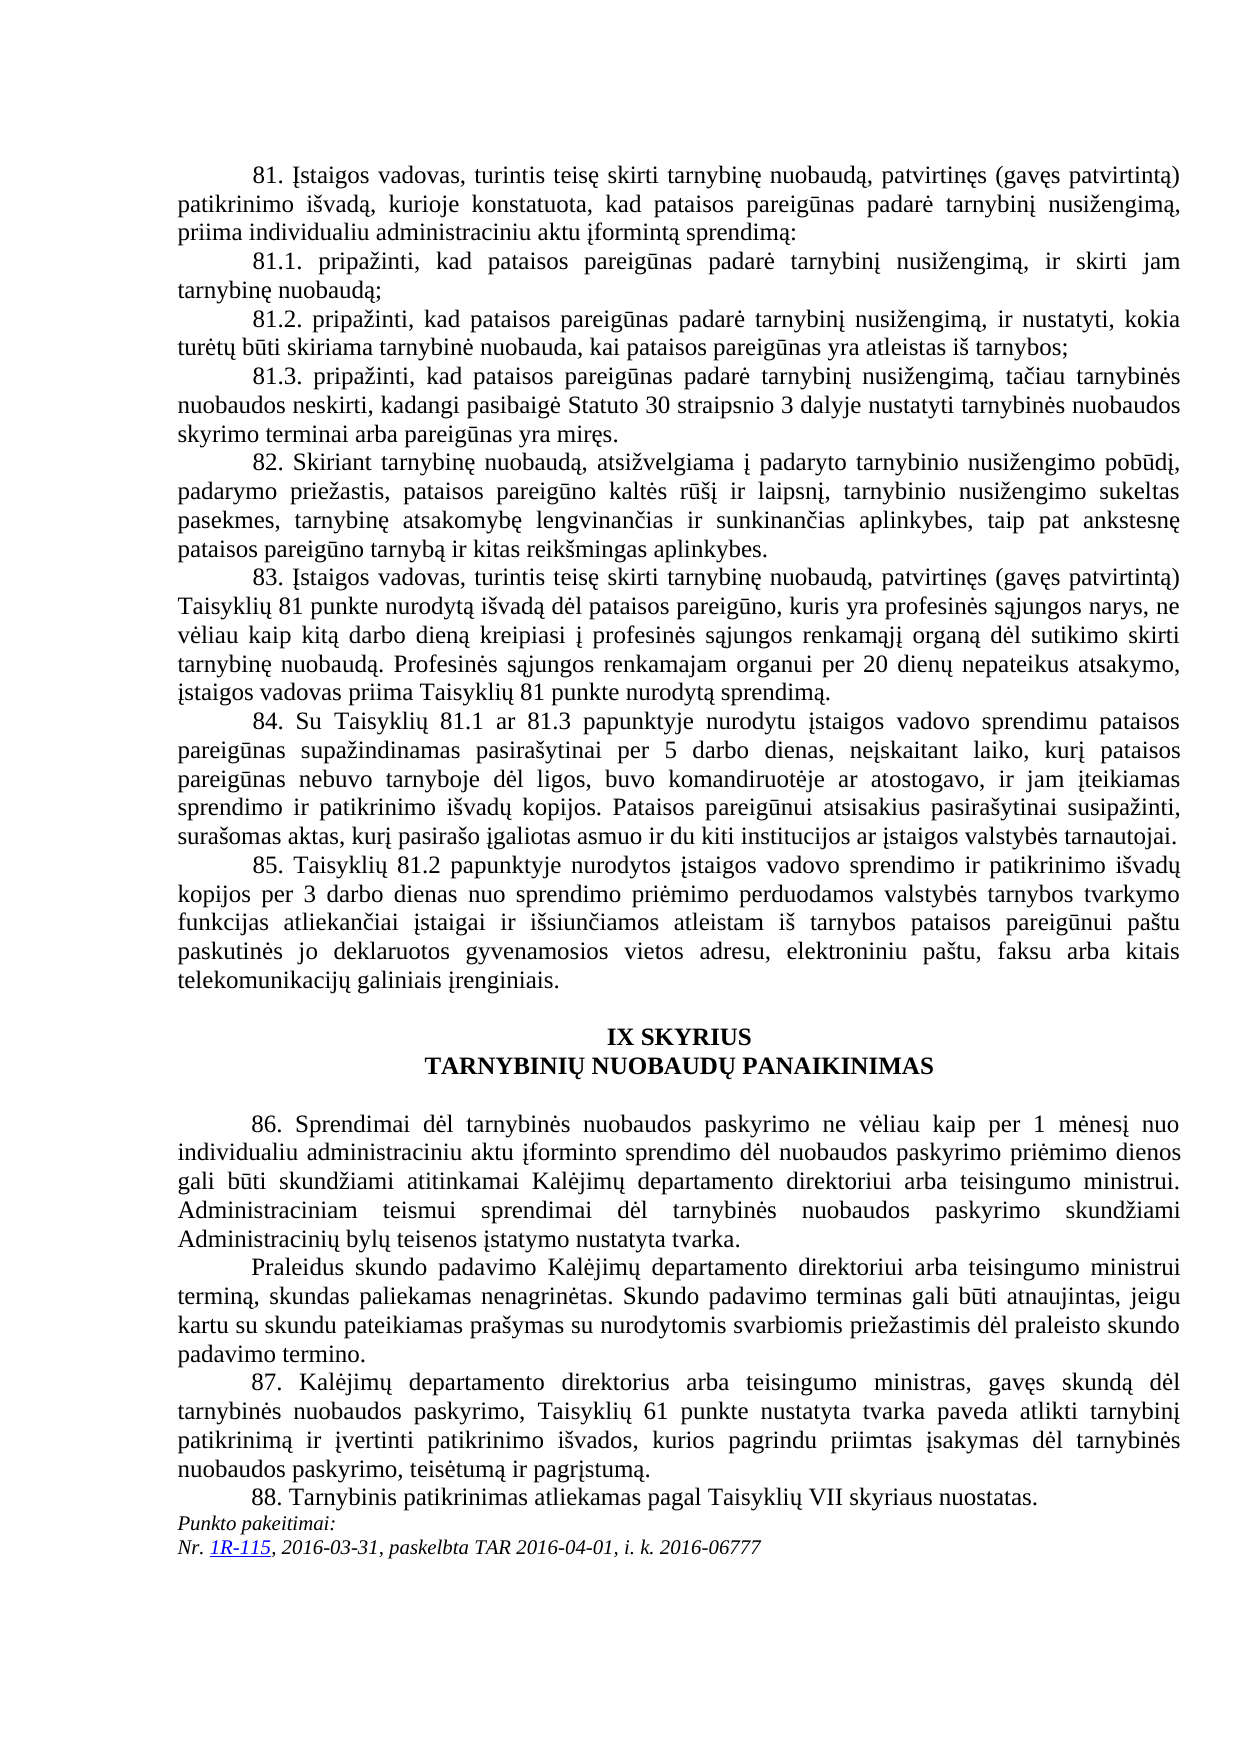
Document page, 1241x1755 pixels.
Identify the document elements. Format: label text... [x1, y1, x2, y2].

text Praleidus skundo padavimo Kalėjimų departamento direktoriui arba teisingumo ministrui terminą, skundas paliekamas nenagrinėtas. Skundo padavimo terminas gali būti atnaujintas, jeigu kartu su skundu pateikiamas prašymas su nurodytomis svarbiomis priežastimis dėl praleisto skundo padavimo termino. [177, 1252, 1181, 1367]
text 88. Tarnybinis patikrinimas atliekamas pagal Taisyklių VII skyriaus nuostatas. [177, 1482, 1181, 1511]
text TARNYBINIŲ NUOBAUDŲ PANAIKINIMAS [177, 1051, 1181, 1080]
text Nr. 1R-115, 2016-03-31, paskelbta TAR 2016-04-01, i. k. 2016-06777 [177, 1535, 1181, 1559]
text 81.2. pripažinti, kad pataisos pareigūnas padarė tarnybinį nusižengimą, ir nustatyti, kokia turėtų būti skiriama tarnybinė nuobauda, kai pataisos pareigūnas yra atleistas iš tarnybos; [177, 304, 1181, 361]
text Punkto pakeitimai: [177, 1511, 1181, 1535]
text 86. Sprendimai dėl tarnybinės nuobaudos paskyrimo ne vėliau kaip per 1 mėnesį nuo individualiu administraciniu aktu įforminto sprendimo dėl nuobaudos paskyrimo priėmimo dienos gali būti skundžiami atitinkamai Kalėjimų departamento direktoriui arba teisingumo ministrui. Administraciniam teismui sprendimai dėl tarnybinės nuobaudos paskyrimo skundžiami Administracinių bylų teisenos įstatymo nustatyta tvarka. [177, 1109, 1181, 1252]
text 83. Įstaigos vadovas, turintis teisę skirti tarnybinę nuobaudą, patvirtinęs (gavęs patvirtintą) Taisyklių 81 punkte nurodytą išvadą dėl pataisos pareigūno, kuris yra profesinės sąjungos narys, ne vėliau kaip kitą darbo dieną kreipiasi į profesinės sąjungos renkamąjį organą dėl sutikimo skirti tarnybinę nuobaudą. Profesinės sąjungos renkamajam organui per 20 dienų nepateikus atsakymo, įstaigos vadovas priima Taisyklių 81 punkte nurodytą sprendimą. [177, 562, 1181, 706]
text 82. Skiriant tarnybinę nuobaudą, atsižvelgiama į padaryto tarnybinio nusižengimo pobūdį, padarymo priežastis, pataisos pareigūno kaltės rūšį ir laipsnį, tarnybinio nusižengimo sukeltas pasekmes, tarnybinę atsakomybę lengvinančias ir sunkinančias aplinkybes, taip pat ankstesnę pataisos pareigūno tarnybą ir kitas reikšmingas aplinkybes. [177, 447, 1181, 562]
text 81. Įstaigos vadovas, turintis teisę skirti tarnybinę nuobaudą, patvirtinęs (gavęs patvirtintą) patikrinimo išvadą, kurioje konstatuota, kad pataisos pareigūnas padarė tarnybinį nusižengimą, priima individualiu administraciniu aktu įformintą sprendimą: [177, 160, 1181, 246]
text 84. Su Taisyklių 81.1 ar 81.3 papunktyje nurodytu įstaigos vadovo sprendimu pataisos pareigūnas supažindinamas pasirašytinai per 5 darbo dienas, neįskaitant laiko, kurį pataisos pareigūnas nebuvo tarnyboje dėl ligos, buvo komandiruotėje ar atostogavo, ir jam įteikiamas sprendimo ir patikrinimo išvadų kopijos. Pataisos pareigūnui atsisakius pasirašytinai susipažinti, surašomas aktas, kurį pasirašo įgaliotas asmuo ir du kiti institucijos ar įstaigos valstybės tarnautojai. [177, 706, 1181, 850]
text 81.1. pripažinti, kad pataisos pareigūnas padarė tarnybinį nusižengimą, ir skirti jam tarnybinę nuobaudą; [177, 246, 1181, 304]
text IX SKYRIUS [177, 1022, 1181, 1051]
text 81.3. pripažinti, kad pataisos pareigūnas padarė tarnybinį nusižengimą, tačiau tarnybinės nuobaudos neskirti, kadangi pasibaigė Statuto 30 straipsnio 3 dalyje nustatyti tarnybinės nuobaudos skyrimo terminai arba pareigūnas yra miręs. [177, 361, 1181, 447]
text 87. Kalėjimų departamento direktorius arba teisingumo ministras, gavęs skundą dėl tarnybinės nuobaudos paskyrimo, Taisyklių 61 punkte nustatyta tvarka paveda atlikti tarnybinį patikrinimą ir įvertinti patikrinimo išvados, kurios pagrindu priimtas įsakymas dėl tarnybinės nuobaudos paskyrimo, teisėtumą ir pagrįstumą. [177, 1367, 1181, 1482]
text 85. Taisyklių 81.2 papunktyje nurodytos įstaigos vadovo sprendimo ir patikrinimo išvadų kopijos per 3 darbo dienas nuo sprendimo priėmimo perduodamos valstybės tarnybos tvarkymo funkcijas atliekančiai įstaigai ir išsiunčiamos atleistam iš tarnybos pataisos pareigūnui paštu paskutinės jo deklaruotos gyvenamosios vietos adresu, elektroniniu paštu, faksu arba kitais telekomunikacijų galiniais įrenginiais. [177, 850, 1181, 994]
